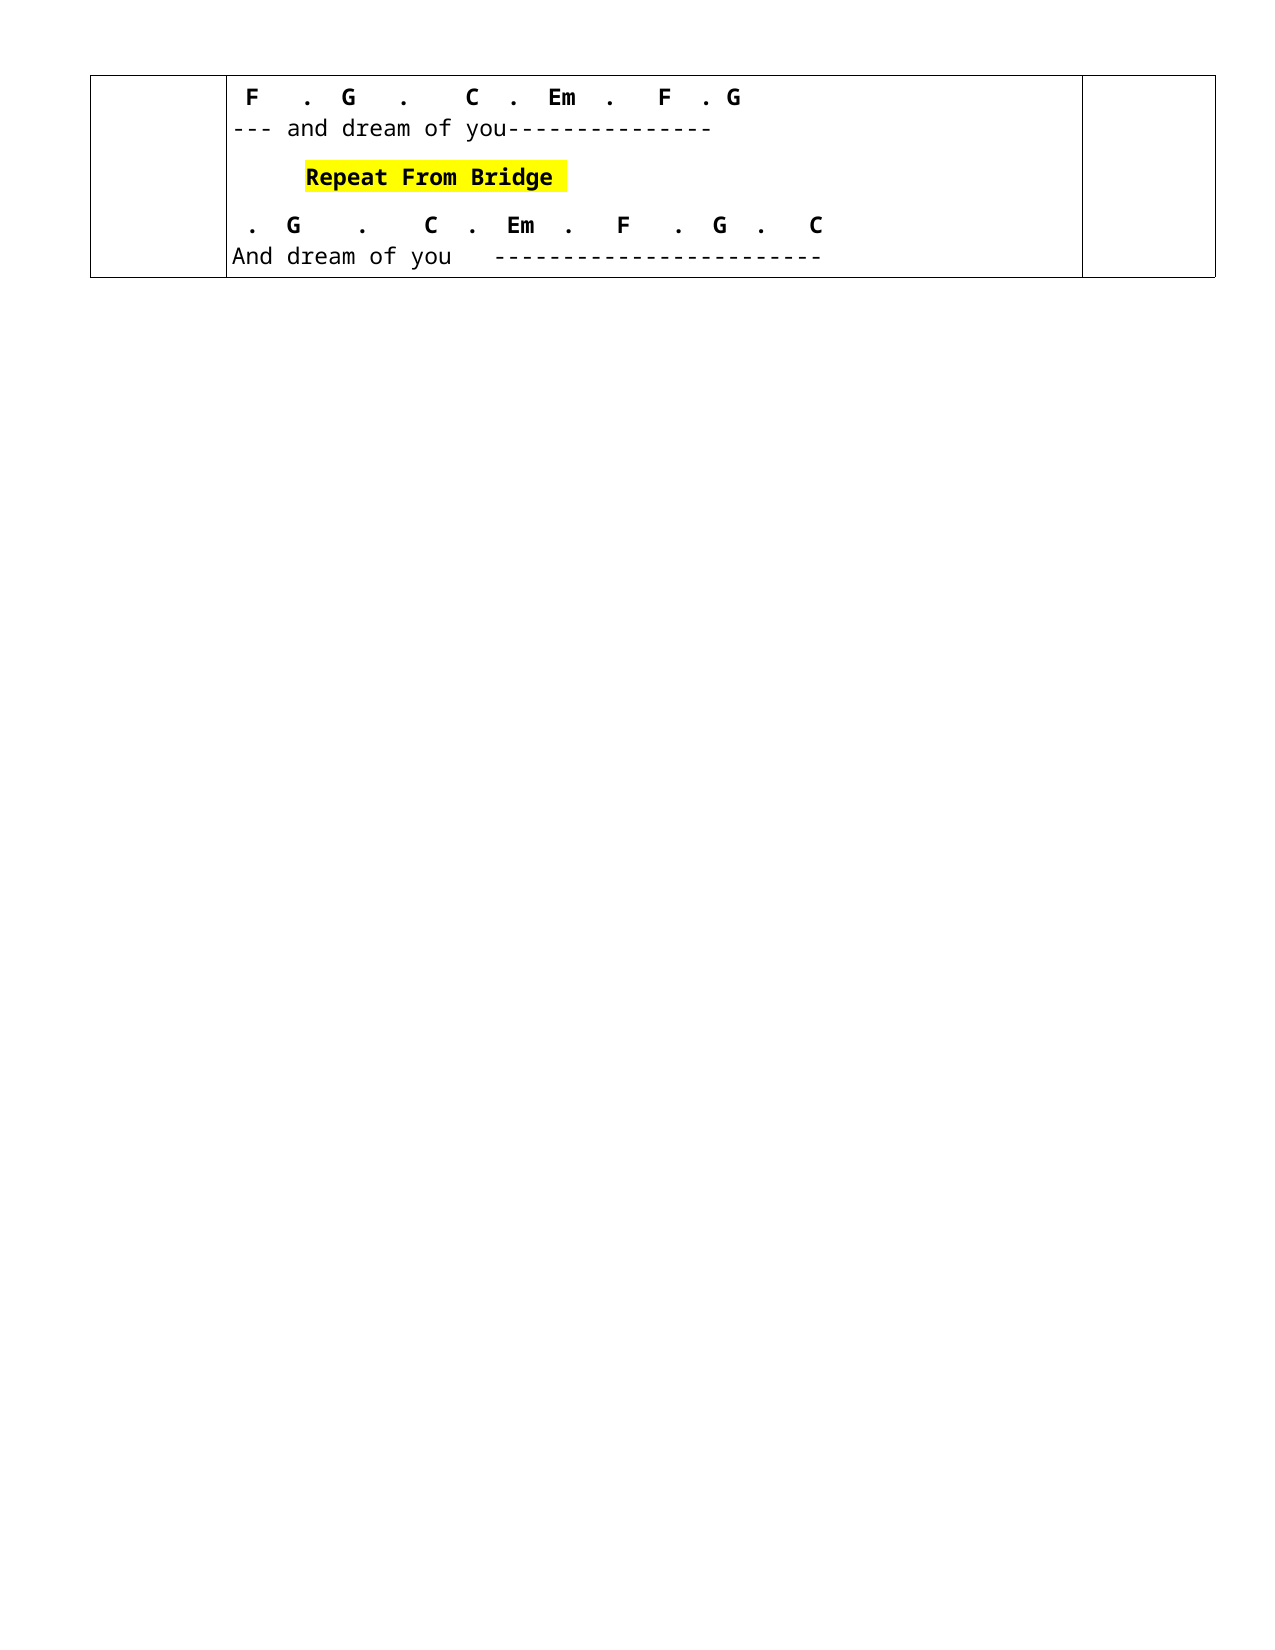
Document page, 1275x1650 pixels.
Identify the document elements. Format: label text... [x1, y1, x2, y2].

table_header F . G . C . Em . F . G --- and dream of you--------------- Repeat From Bridge . G . C . Em . F . G . C And dream of you ------------------------ [227, 76, 1082, 277]
table_header [1083, 76, 1215, 277]
table_header [91, 76, 226, 277]
